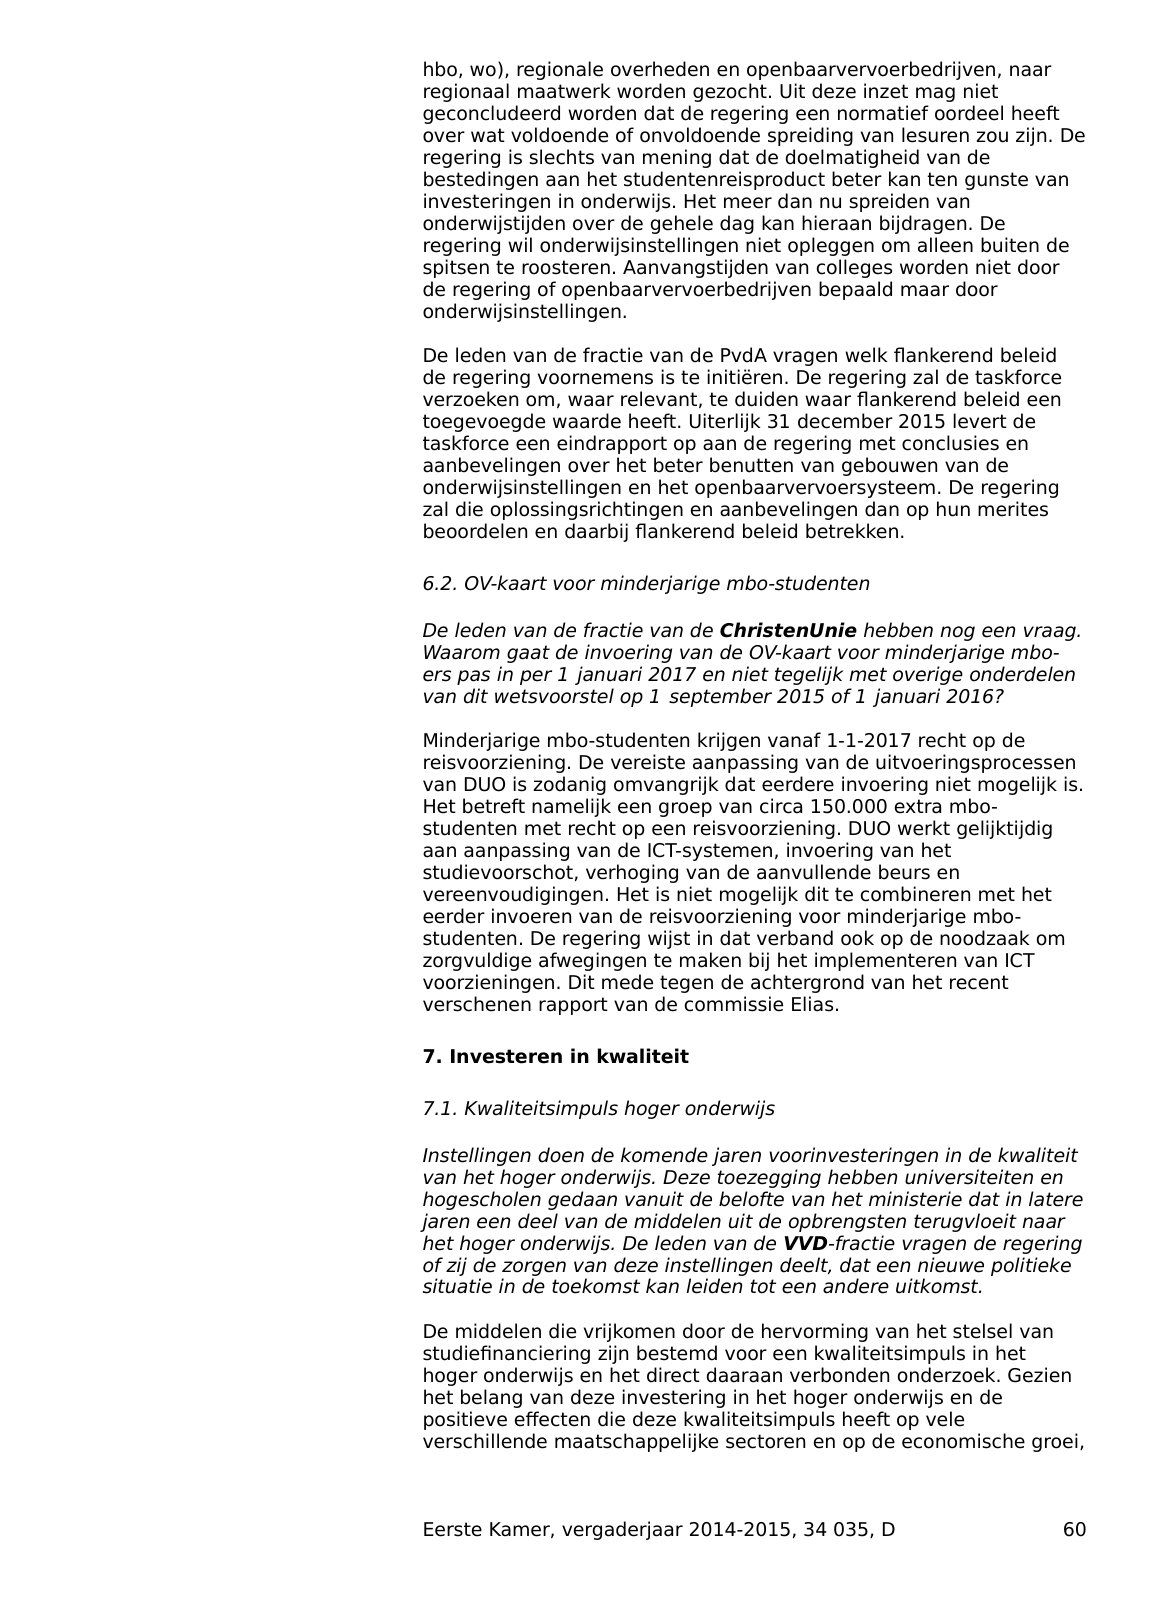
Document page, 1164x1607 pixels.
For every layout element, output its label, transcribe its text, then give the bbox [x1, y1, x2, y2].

subtitle 7.1. Kwaliteitsimpuls hoger onderwijs [422, 1098, 1087, 1119]
text De leden van de fractie van de PvdA vragen welk flankerend beleid de regering voornemens is te initiëren. De regering zal de taskforce verzoeken om, waar relevant, te duiden waar flankerend beleid een toegevoegde waarde heeft. Uiterlijk 31 december 2015 levert de taskforce een eindrapport op aan de regering met conclusies en aanbevelingen over het beter benutten van gebouwen van de onderwijsinstellingen en het openbaarvervoersysteem. De regering zal die oplossingsrichtingen en aanbevelingen dan op hun merites beoordelen en daarbij flankerend beleid betrekken. [422, 345, 1087, 543]
subtitle 7. Investeren in kwaliteit [422, 1046, 1087, 1068]
text De middelen die vrijkomen door de hervorming van het stelsel van studiefinanciering zijn bestemd voor een kwaliteitsimpuls in het hoger onderwijs en het direct daaraan verbonden onderzoek. Gezien het belang van deze investering in het hoger onderwijs en de positieve effecten die deze kwaliteitsimpuls heeft op vele verschillende maatschappelijke sectoren en op de economische groei, [422, 1321, 1087, 1452]
text Minderjarige mbo-studenten krijgen vanaf 1-1-2017 recht op de reisvoorziening. De vereiste aanpassing van de uitvoeringsprocessen van DUO is zodanig omvangrijk dat eerdere invoering niet mogelijk is. Het betreft namelijk een groep van circa 150.000 extra mbo-studenten met recht op een reisvoorziening. DUO werkt gelijktijdig aan aanpassing van de ICT-systemen, invoering van het studievoorschot, verhoging van de aanvullende beurs en vereenvoudigingen. Het is niet mogelijk dit te combineren met het eerder invoeren van de reisvoorziening voor minderjarige mbo-studenten. De regering wijst in dat verband ook op de noodzaak om zorgvuldige afwegingen te maken bij het implementeren van ICT voorzieningen. Dit mede tegen de achtergrond van het recent verschenen rapport van de commissie Elias. [422, 730, 1087, 1016]
subtitle 6.2. OV-kaart voor minderjarige mbo-studenten [422, 573, 1087, 595]
text De leden van de fractie van de ChristenUnie hebben nog een vraag. Waarom gaat de invoering van de OV-kaart voor minderjarige mbo-ers pas in per 1 januari 2017 en niet tegelijk met overige onderdelen van dit wetsvoorstel op 1 september 2015 of 1 januari 2016? [422, 620, 1087, 708]
text hbo, wo), regionale overheden en openbaarvervoerbedrijven, naar regionaal maatwerk worden gezocht. Uit deze inzet mag niet geconcludeerd worden dat de regering een normatief oordeel heeft over wat voldoende of onvoldoende spreiding van lesuren zou zijn. De regering is slechts van mening dat de doelmatigheid van de bestedingen aan het studentenreisproduct beter kan ten gunste van investeringen in onderwijs. Het meer dan nu spreiden van onderwijstijden over de gehele dag kan hieraan bijdragen. De regering wil onderwijsinstellingen niet opleggen om alleen buiten de spitsen te roosteren. Aanvangstijden van colleges worden niet door de regering of openbaarvervoerbedrijven bepaald maar door onderwijsinstellingen. [422, 59, 1087, 323]
text Instellingen doen de komende jaren voorinvesteringen in de kwaliteit van het hoger onderwijs. Deze toezegging hebben universiteiten en hogescholen gedaan vanuit de belofte van het ministerie dat in latere jaren een deel van de middelen uit de opbrengsten terugvloeit naar het hoger onderwijs. De leden van de VVD-fractie vragen de regering of zij de zorgen van deze instellingen deelt, dat een nieuwe politieke situatie in de toekomst kan leiden tot een andere uitkomst. [422, 1144, 1087, 1298]
